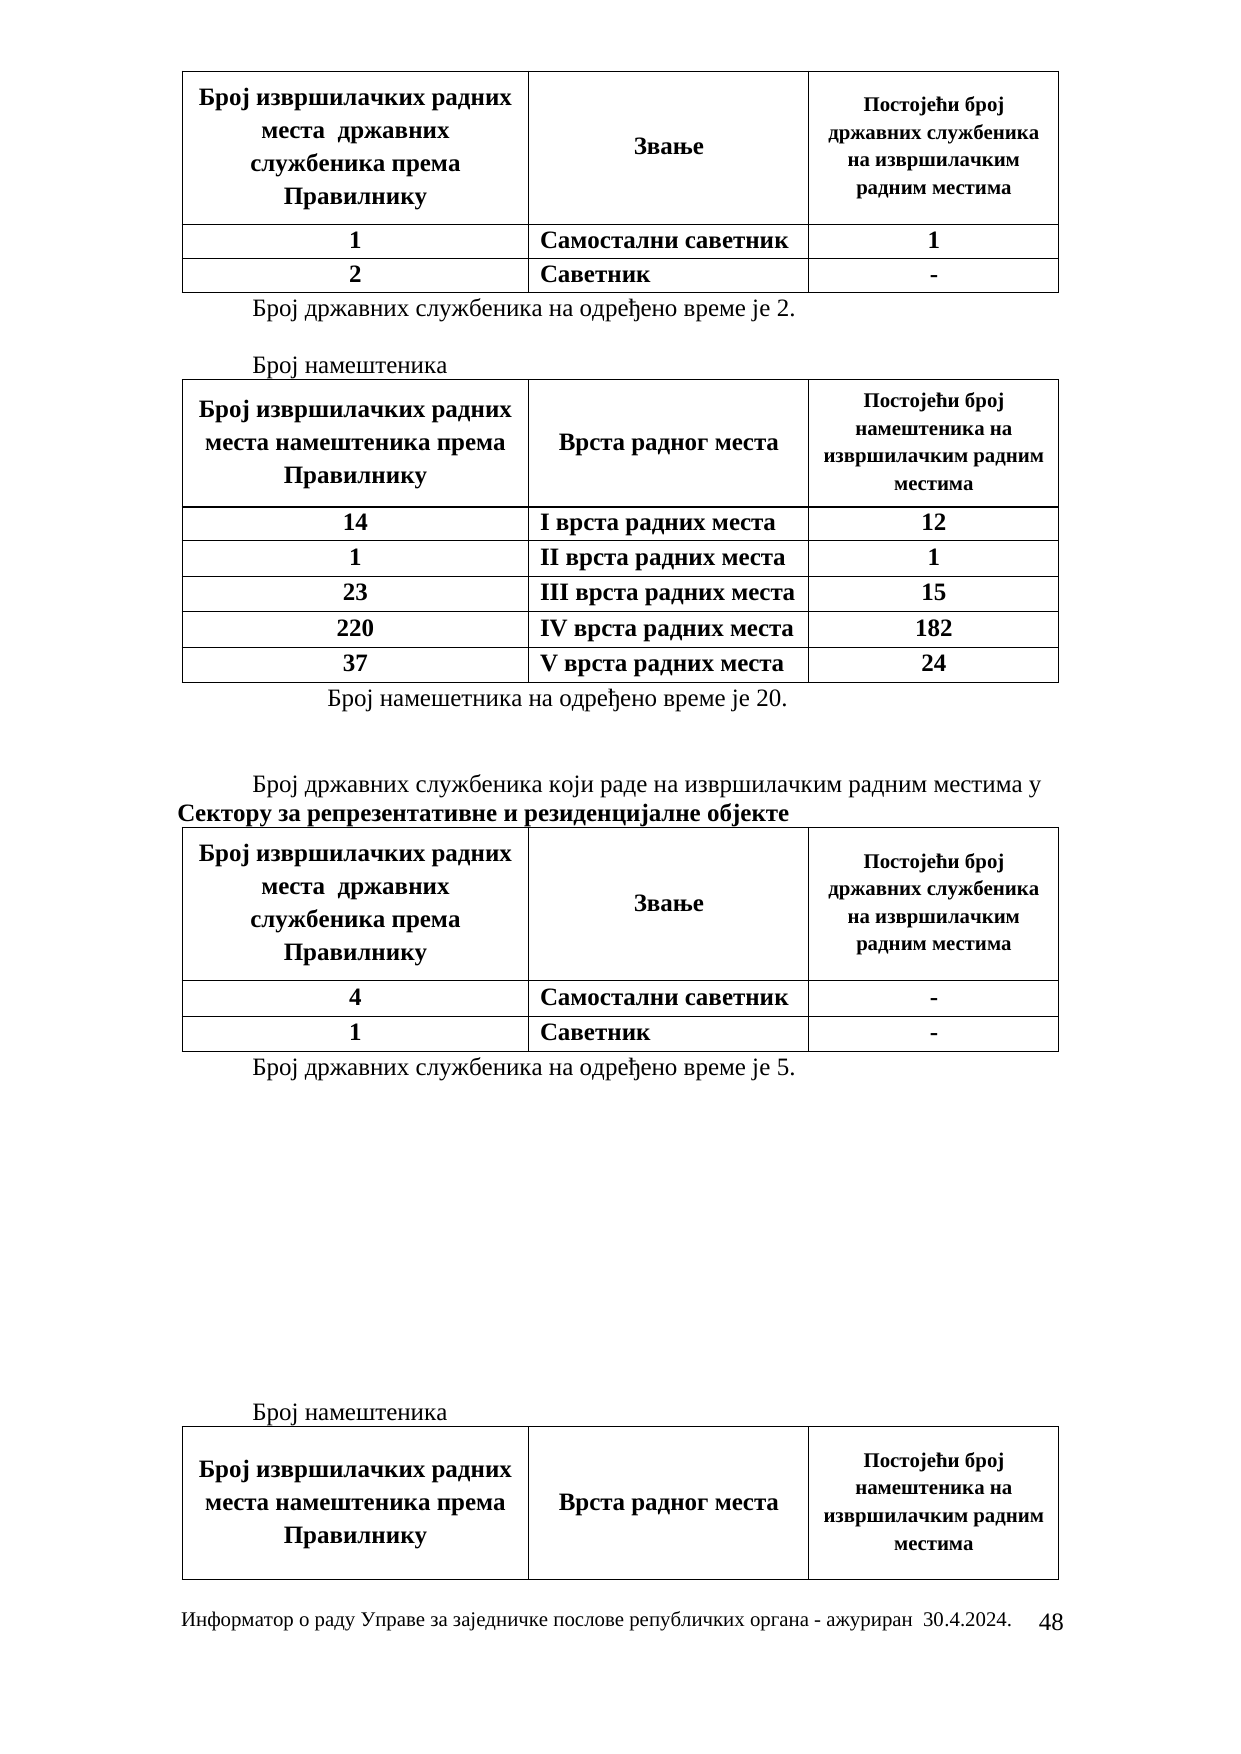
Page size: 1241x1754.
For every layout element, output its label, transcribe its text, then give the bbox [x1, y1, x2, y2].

table_cell 4 [183, 981, 528, 1016]
table_header Постојећи број државних службеника на извршилачким радним местима [809, 72, 1058, 224]
table_cell 23 [183, 577, 528, 611]
table_cell 1 [809, 225, 1058, 258]
table_cell Самостални саветник [529, 981, 808, 1016]
table_header Звање [529, 72, 808, 224]
table_cell 1 [809, 541, 1058, 576]
table_cell Самостални саветник [529, 225, 808, 258]
table_cell 1 [183, 1017, 528, 1051]
table_cell 12 [809, 508, 1058, 540]
table_cell IV врста радних места [529, 612, 808, 647]
table_cell 220 [183, 612, 528, 647]
text Број државних службеника на одређено време је 2. [177, 293, 1063, 322]
table_header Постојећи број државних службеника на извршилачким радним местима [809, 828, 1058, 980]
table_cell V врста радних места [529, 648, 808, 682]
table_cell 1 [183, 225, 528, 258]
table_cell 24 [809, 648, 1058, 682]
table_cell - [809, 259, 1058, 292]
table_header Број извршилачких радних места државних службеника према Правилнику [183, 828, 528, 980]
table_header Постојећи број намештеника на извршилачким радним местима [809, 380, 1058, 506]
table_cell - [809, 981, 1058, 1016]
table_header Врста радног места [529, 380, 808, 506]
table_cell Саветник [529, 1017, 808, 1051]
text Број државних службеника на одређено време је 5. [177, 1052, 1063, 1081]
table_cell - [809, 1017, 1058, 1051]
table_cell 1 [183, 541, 528, 576]
table_cell 15 [809, 577, 1058, 611]
table_cell 37 [183, 648, 528, 682]
table_header Постојећи број намештеника на извршилачким радним местима [809, 1427, 1058, 1579]
table_header Звање [529, 828, 808, 980]
text Сектору за репрезентативне и резиденцијалне објекте [177, 798, 1063, 827]
table_cell 14 [183, 508, 528, 540]
text Број државних службеника који раде на извршилачким радним местима у [177, 769, 1063, 798]
text Број намешетника на одређено време је 20. [177, 683, 1063, 712]
table_cell I врста радних места [529, 508, 808, 540]
table_cell Саветник [529, 259, 808, 292]
table_cell II врста радних места [529, 541, 808, 576]
table_header Број извршилачких радних места државних службеника према Правилнику [183, 72, 528, 224]
table_cell 2 [183, 259, 528, 292]
table_header Број извршилачких радних места намештеника према Правилнику [183, 380, 528, 506]
table_header Врста радног места [529, 1427, 808, 1579]
text Број намештеника [177, 1397, 1063, 1426]
table_cell 182 [809, 612, 1058, 647]
table_header Број извршилачких радних места намештеника према Правилнику [183, 1427, 528, 1579]
table_cell III врста радних места [529, 577, 808, 611]
text Број намештеника [177, 351, 1063, 379]
